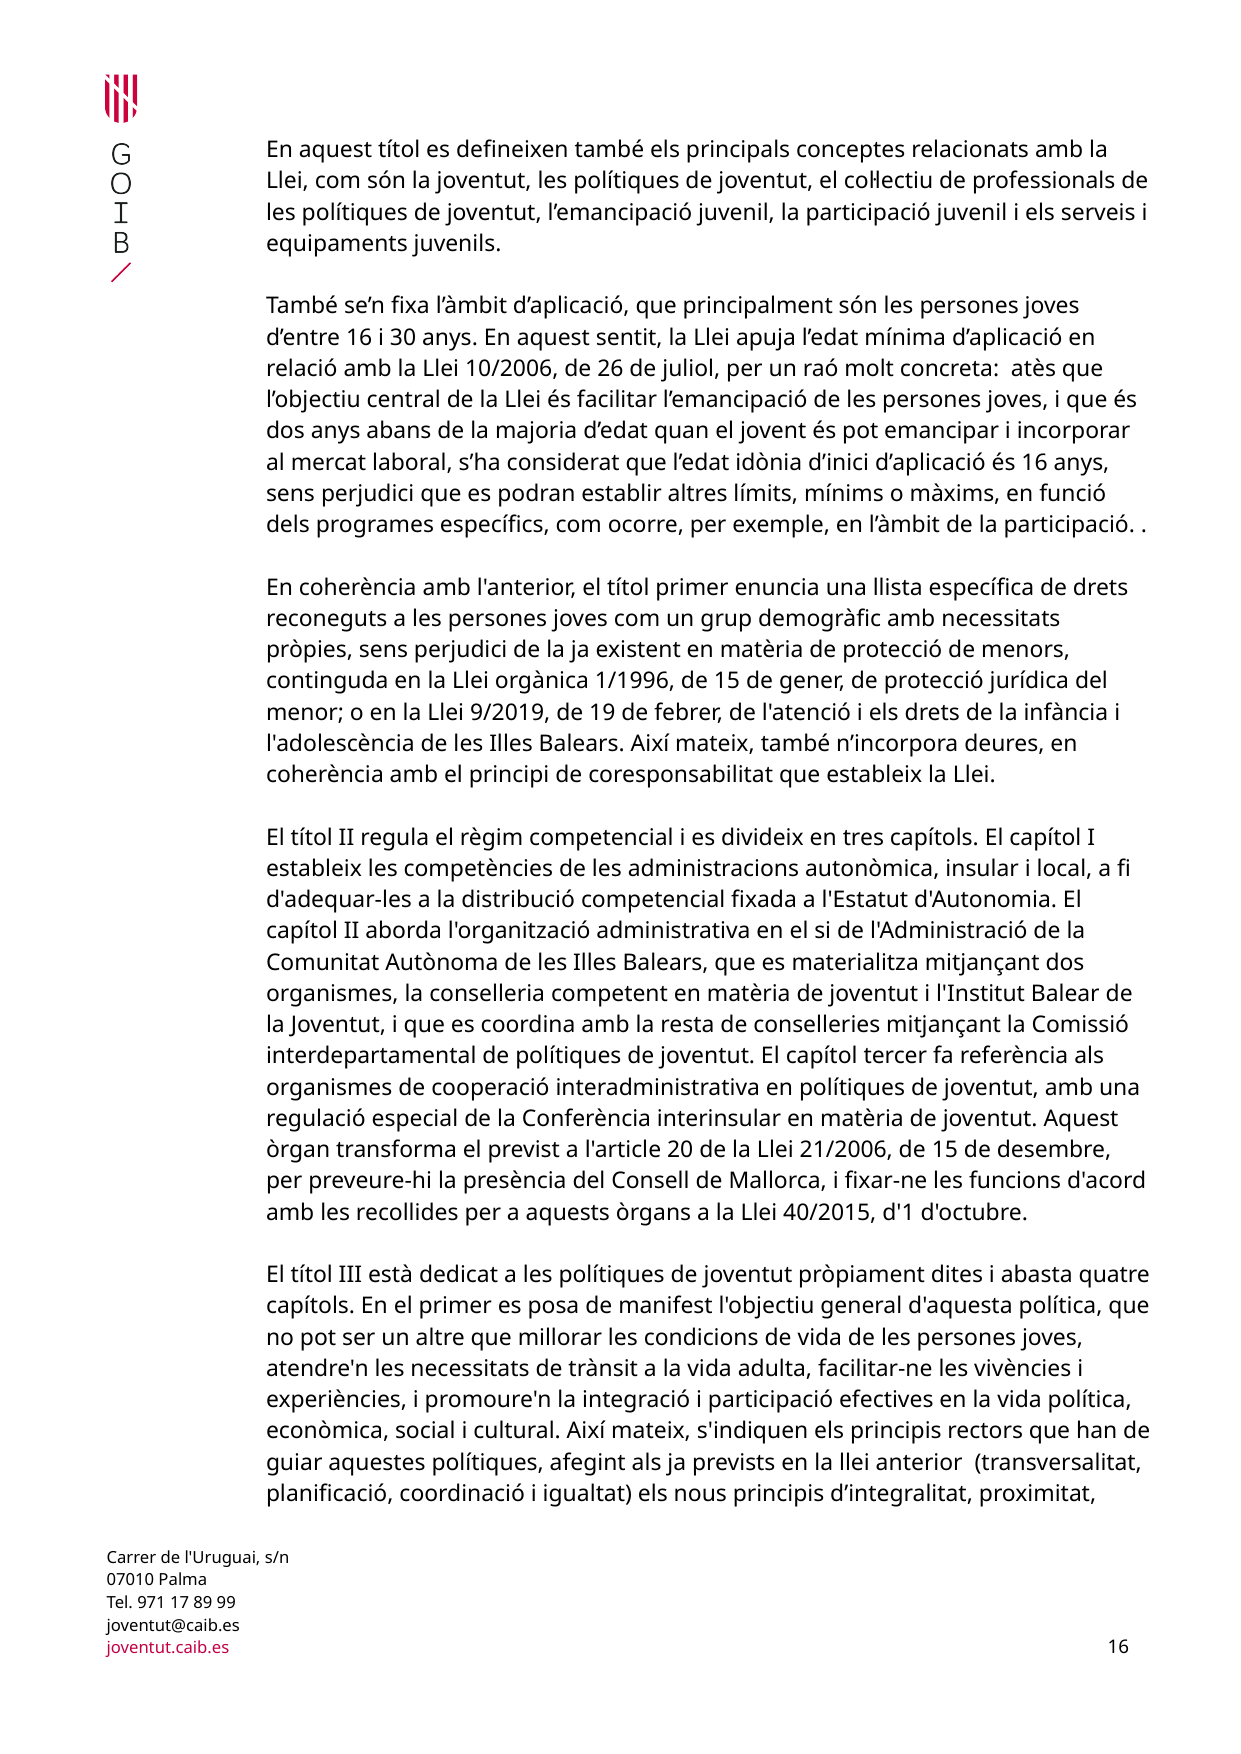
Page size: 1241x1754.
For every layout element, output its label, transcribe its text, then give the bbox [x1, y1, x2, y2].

text En coherència amb l'anterior, el títol primer enuncia una llista específica de drets reconeguts a les persones joves com un grup demogràfic amb necessitats pròpies, sens perjudici de la ja existent en matèria de protecció de menors, continguda en la Llei orgànica 1/1996, de 15 de gener, de protecció jurídica del menor; o en la Llei 9/2019, de 19 de febrer, de l'atenció i els drets de la infància i l'adolescència de les Illes Balears. Així mateix, també n’incorpora deures, en coherència amb el principi de coresponsabilitat que estableix la Llei. [266, 570, 1152, 789]
text En aquest títol es defineixen també els principals conceptes relacionats amb la Llei, com són la joventut, les polítiques de joventut, el col·lectiu de professionals de les polítiques de joventut, l’emancipació juvenil, la participació juvenil i els serveis i equipaments juvenils. [266, 133, 1152, 258]
text També se’n fixa l’àmbit d’aplicació, que principalment són les persones joves d’entre 16 i 30 anys. En aquest sentit, la Llei apuja l’edat mínima d’aplicació en relació amb la Llei 10/2006, de 26 de juliol, per un raó molt concreta: atès que l’objectiu central de la Llei és facilitar l’emancipació de les persones joves, i que és dos anys abans de la majoria d’edat quan el jovent és pot emancipar i incorporar al mercat laboral, s’ha considerat que l’edat idònia d’inici d’aplicació és 16 anys, sens perjudici que es podran establir altres límits, mínims o màxims, en funció dels programes específics, com ocorre, per exemple, en l’àmbit de la participació. . [266, 289, 1152, 539]
text El títol III està dedicat a les polítiques de joventut pròpiament dites i abasta quatre capítols. En el primer es posa de manifest l'objectiu general d'aquesta política, que no pot ser un altre que millorar les condicions de vida de les persones joves, atendre'n les necessitats de trànsit a la vida adulta, facilitar-ne les vivències i experiències, i promoure'n la integració i participació efectives en la vida política, econòmica, social i cultural. Així mateix, s'indiquen els principis rectors que han de guiar aquestes polítiques, afegint als ja prevists en la llei anterior (transversalitat, planificació, coordinació i igualtat) els nous principis d’integralitat, proximitat, [266, 1258, 1152, 1508]
text El títol II regula el règim competencial i es divideix en tres capítols. El capítol I estableix les competències de les administracions autonòmica, insular i local, a fi d'adequar-les a la distribució competencial fixada a l'Estatut d'Autonomia. El capítol II aborda l'organització administrativa en el si de l'Administració de la Comunitat Autònoma de les Illes Balears, que es materialitza mitjançant dos organismes, la conselleria competent en matèria de joventut i l'Institut Balear de la Joventut, i que es coordina amb la resta de conselleries mitjançant la Comissió interdepartamental de polítiques de joventut. El capítol tercer fa referència als organismes de cooperació interadministrativa en polítiques de joventut, amb una regulació especial de la Conferència interinsular en matèria de joventut. Aquest òrgan transforma el previst a l'article 20 de la Llei 21/2006, de 15 de desembre, per preveure-hi la presència del Consell de Mallorca, i fixar-ne les funcions d'acord amb les recollides per a aquests òrgans a la Llei 40/2015, d'1 d'octubre. [266, 820, 1152, 1227]
picture [76, 51, 166, 313]
